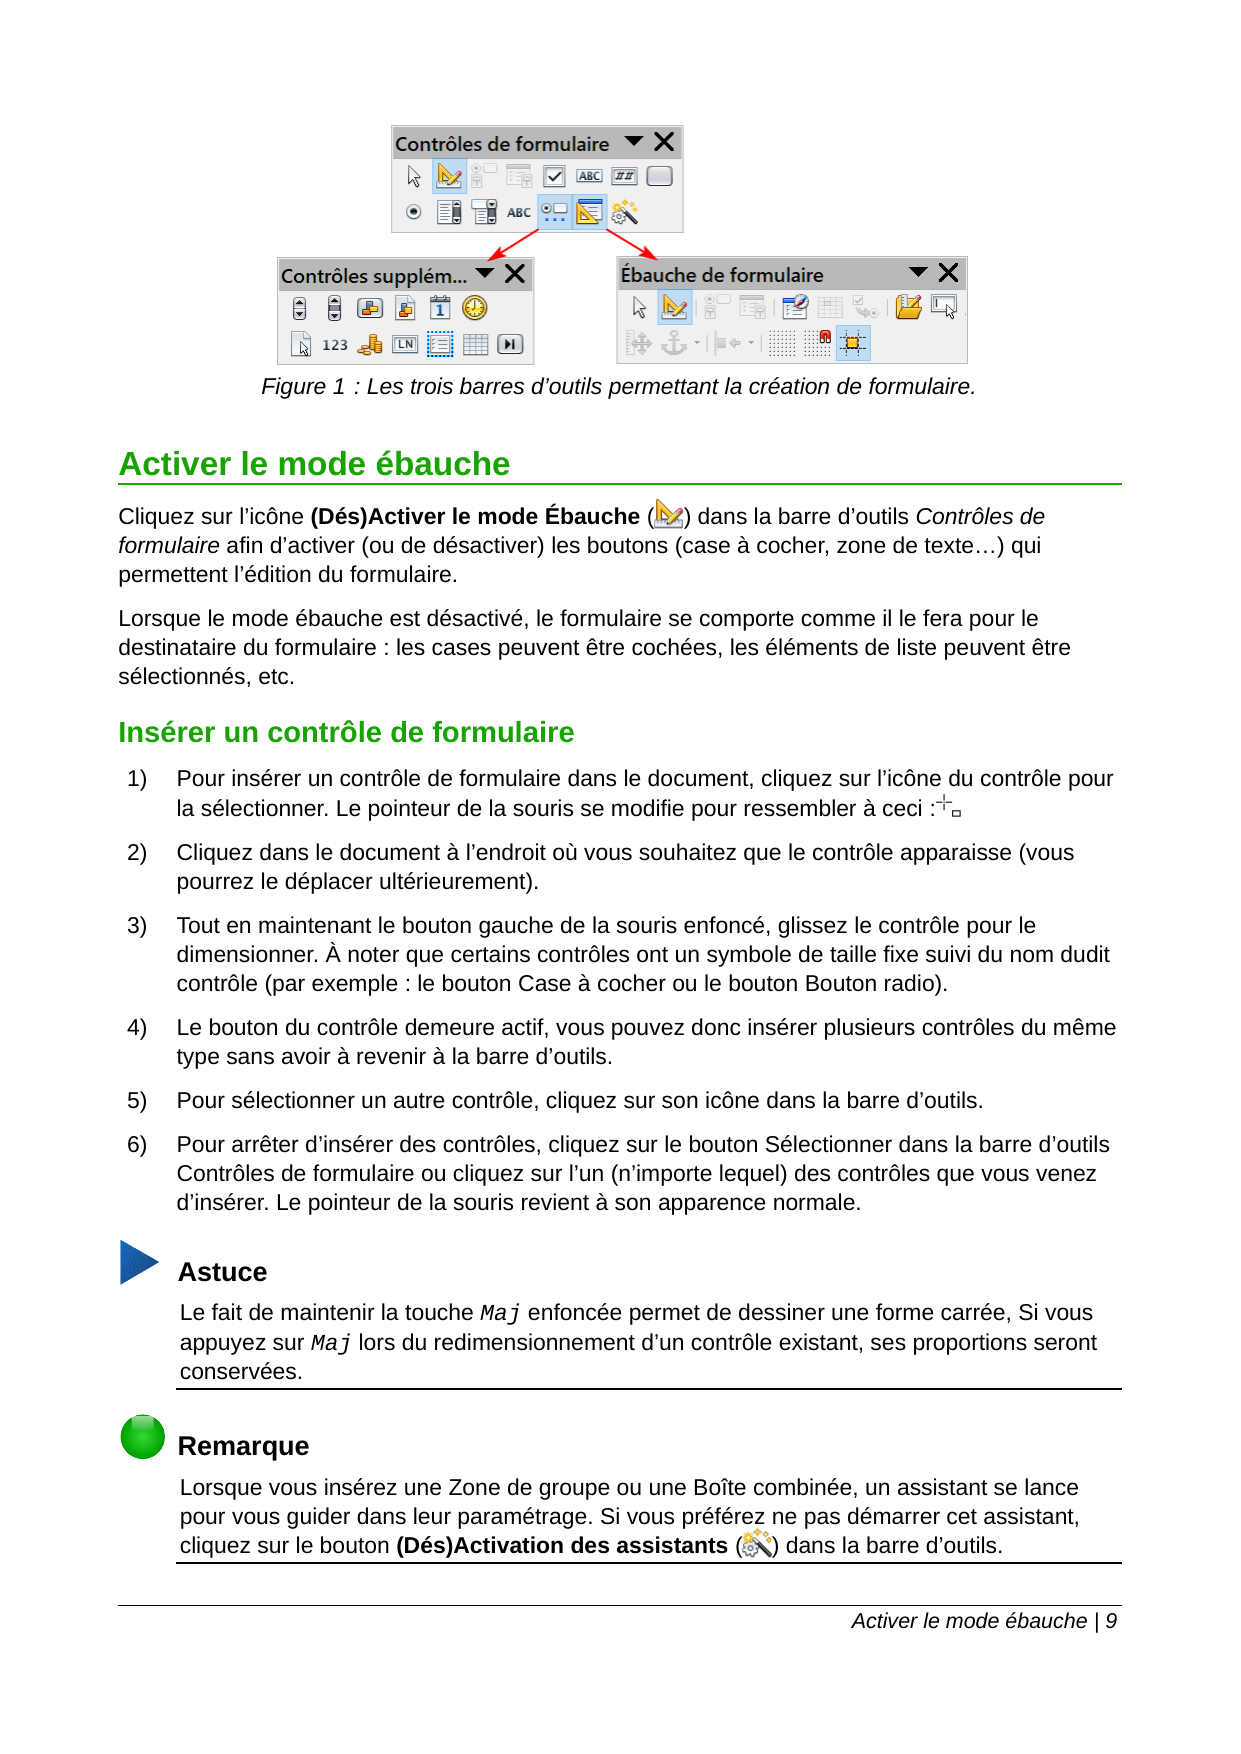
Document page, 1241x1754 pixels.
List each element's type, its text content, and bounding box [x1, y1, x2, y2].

picture [935, 791, 965, 821]
picture [742, 1528, 772, 1558]
subtitle Activer le mode ébauche [118, 444, 1122, 483]
picture [654, 499, 684, 529]
list Pour insérer un contrôle de formulaire dans le document, cliquez sur l’icône du contrôle pour la sélectionner. Le pointeur de la souris se modifie pour ressembler à ceci : [147, 763, 1122, 822]
list Cliquez dans le document à l’endroit où vous souhaitez que le contrôle apparaisse (vous pourrez le déplacer ultérieurement). [147, 836, 1122, 894]
subtitle Astuce [118, 1237, 1122, 1287]
subtitle Remarque [118, 1412, 1122, 1461]
text Lorsque le mode ébauche est désactivé, le formulaire se comporte comme il le fera pour le destinataire du formulaire : les cases peuvent être cochées, les éléments de liste peuvent être sélectionnés, etc. [118, 602, 1122, 690]
list Pour arrêter d’insérer des contrôles, cliquez sur le bouton Sélectionner dans la barre d’outils Contrôles de formulaire ou cliquez sur l’un (n’importe lequel) des contrôles que vous venez d’insérer. Le pointeur de la souris revient à son apparence normale. [147, 1128, 1122, 1215]
text Cliquez sur l’icône (Dés)Activer le mode Ébauche () dans la barre d’outils Contrôles de formulaire afin d’activer (ou de désactiver) les boutons (case à cocher, zone de texte…) qui permettent l’édition du formulaire. [118, 499, 1122, 588]
text Le fait de maintenir la touche Maj enfoncée permet de dessiner une forme carrée, Si vous appuyez sur Maj lors du redimensionnement d’un contrôle existant, ses proportions seront conservées. [176, 1294, 1122, 1388]
text Figure 1 : Les trois barres d’outils permettant la création de formulaire. [118, 371, 1122, 400]
list Le bouton du contrôle demeure actif, vous pouvez donc insérer plusieurs contrôles du même type sans avoir à revenir à la barre d’outils. [147, 1011, 1122, 1069]
subtitle Insérer un contrôle de formulaire [118, 719, 1122, 748]
text Lorsque vous insérez une Zone de groupe ou une Boîte combinée, un assistant se lance pour vous guider dans leur paramétrage. Si vous préférez ne pas démarrer cet assistant, cliquez sur le bouton (Dés)Activation des assistants () dans la barre d’outils. [176, 1469, 1122, 1562]
picture [268, 118, 973, 371]
list Tout en maintenant le bouton gauche de la souris enfoncé, glissez le contrôle pour le dimensionner. À noter que certains contrôles ont un symbole de taille fixe suivi du nom dudit contrôle (par exemple : le bouton Case à cocher ou le bouton Bouton radio). [147, 909, 1122, 997]
list Pour sélectionner un autre contrôle, cliquez sur son icône dans la barre d’outils. [147, 1084, 1122, 1113]
